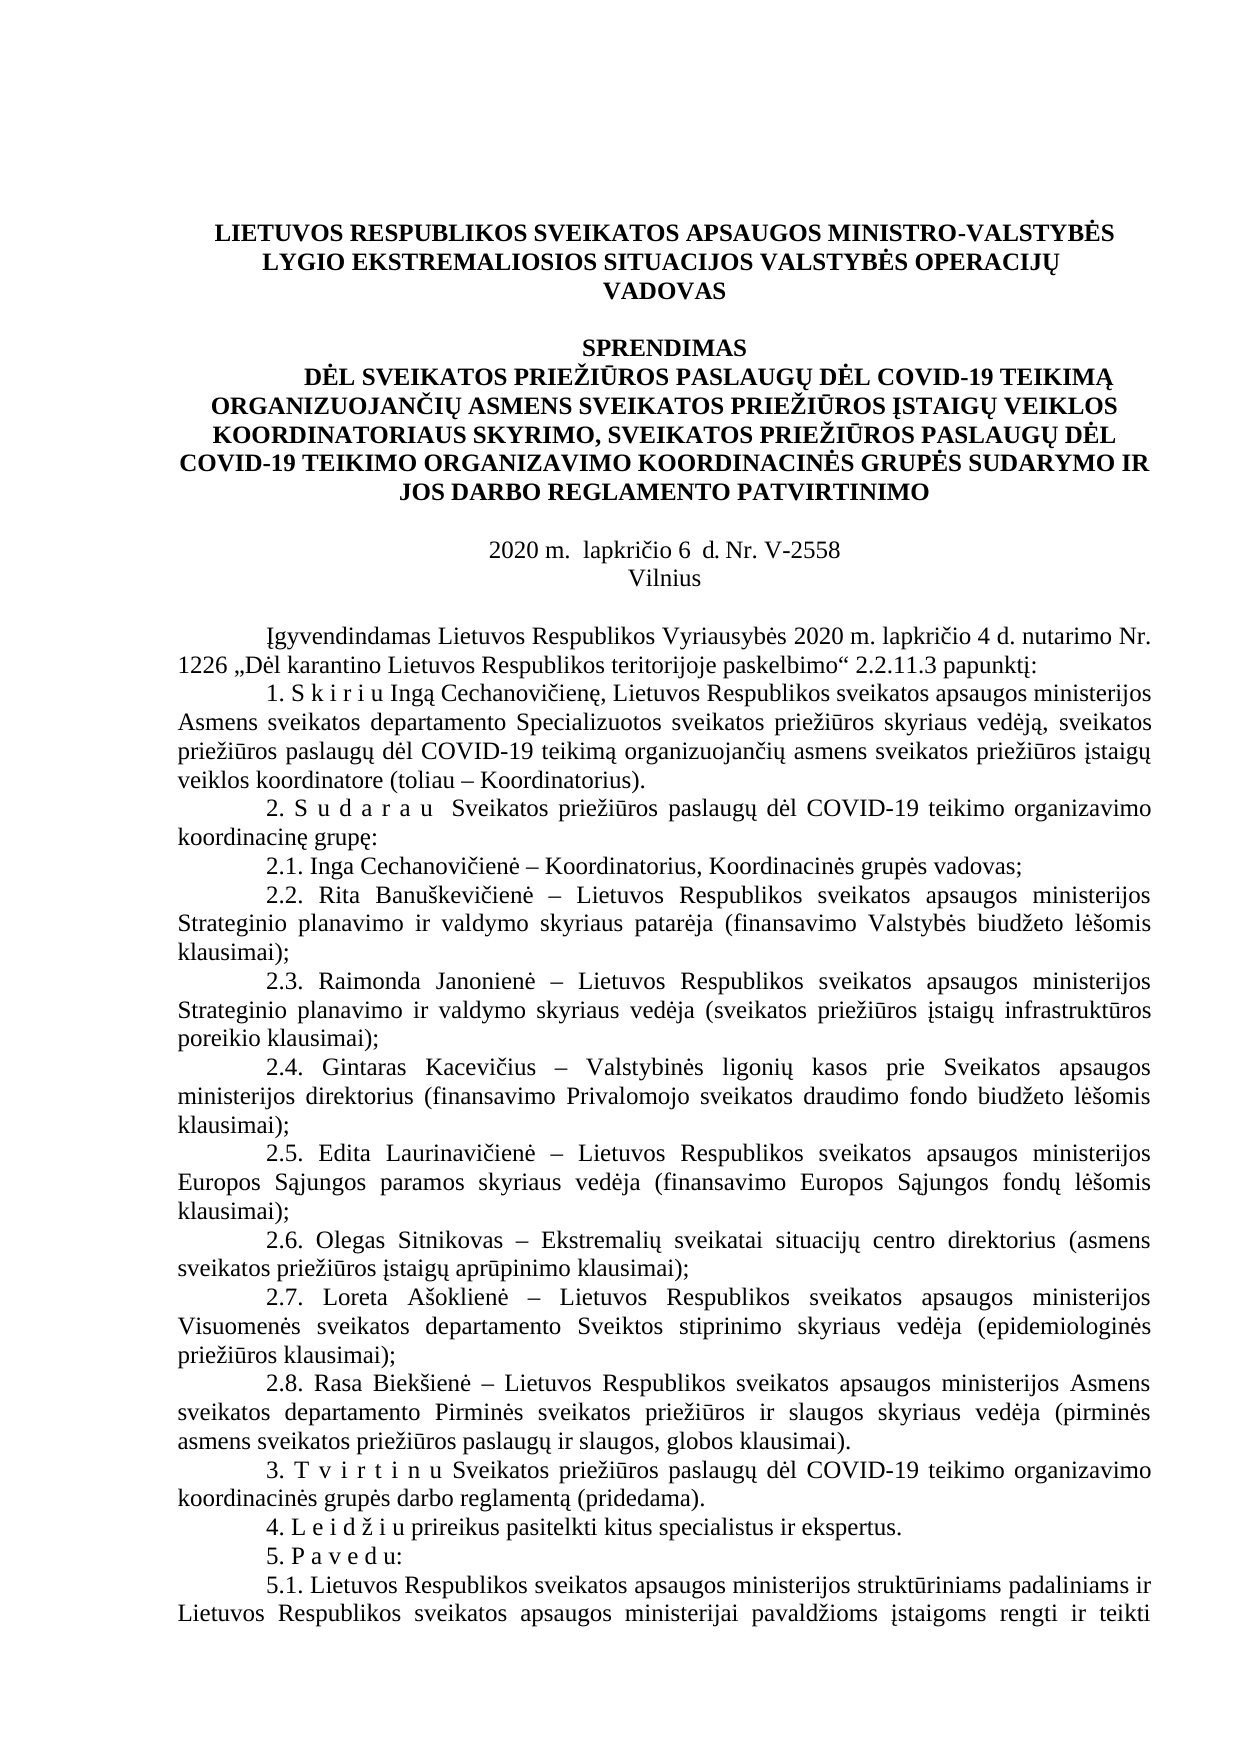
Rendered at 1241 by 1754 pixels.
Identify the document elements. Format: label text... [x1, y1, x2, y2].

text 3. T v i r t i n u Sveikatos priežiūros paslaugų dėl COVID-19 teikimo organizavimo koordinacinės grupės darbo reglamentą (pridedama). [177, 1455, 1152, 1512]
text 2.8. Rasa Biekšienė – Lietuvos Respublikos sveikatos apsaugos ministerijos Asmens sveikatos departamento Pirminės sveikatos priežiūros ir slaugos skyriaus vedėja (pirminės asmens sveikatos priežiūros paslaugų ir slaugos, globos klausimai). [177, 1368, 1152, 1455]
text 2. S u d a r a u Sveikatos priežiūros paslaugų dėl COVID-19 teikimo organizavimo koordinacinę grupę: [177, 793, 1152, 851]
text 2.4. Gintaras Kacevičius – Valstybinės ligonių kasos prie Sveikatos apsaugos ministerijos direktorius (finansavimo Privalomojo sveikatos draudimo fondo biudžeto lėšomis klausimai); [177, 1052, 1152, 1138]
text 5.1. Lietuvos Respublikos sveikatos apsaugos ministerijos struktūriniams padaliniams ir Lietuvos Respublikos sveikatos apsaugos ministerijai pavaldžioms įstaigoms rengti ir teikti [177, 1570, 1152, 1627]
text 2.3. Raimonda Janonienė – Lietuvos Respublikos sveikatos apsaugos ministerijos Strateginio planavimo ir valdymo skyriaus vedėja (sveikatos priežiūros įstaigų infrastruktūros poreikio klausimai); [177, 966, 1152, 1052]
text 2.5. Edita Laurinavičienė – Lietuvos Respublikos sveikatos apsaugos ministerijos Europos Sąjungos paramos skyriaus vedėja (finansavimo Europos Sąjungos fondų lėšomis klausimai); [177, 1138, 1152, 1225]
text DĖL SVEIKATOS PRIEŽIŪROS PASLAUGŲ DĖL COVID-19 TEIKIMĄ ORGANIZUOJANČIŲ ASMENS SVEIKATOS PRIEŽIŪROS ĮSTAIGŲ VEIKLOS KOORDINATORIAUS SKYRIMO, SVEIKATOS PRIEŽIŪROS PASLAUGŲ DĖL COVID-19 TEIKIMO ORGANIZAVIMO KOORDINACINĖS GRUPĖS SUDARYMO IR JOS DARBO REGLAMENTO PATVIRTINIMO [177, 362, 1152, 506]
text SPRENDIMAS [177, 333, 1152, 362]
text Įgyvendindamas Lietuvos Respublikos Vyriausybės 2020 m. lapkričio 4 d. nutarimo Nr. 1226 „Dėl karantino Lietuvos Respublikos teritorijoje paskelbimo“ 2.2.11.3 papunktį: [177, 621, 1152, 678]
text LIETUVOS RESPUBLIKOS SVEIKATOS APSAUGOS MINISTRO-VALSTYBĖS LYGIO EKSTREMALIOSIOS SITUACIJOS VALSTYBĖS OPERACIJŲ [177, 218, 1152, 276]
text 5. P a v e d u: [177, 1541, 1152, 1570]
text 4. L e i d ž i u prireikus pasitelkti kitus specialistus ir ekspertus. [177, 1512, 1152, 1541]
text 2020 m. lapkričio 6 d. Nr. V-2558 [177, 535, 1152, 563]
text 2.7. Loreta Ašoklienė – Lietuvos Respublikos sveikatos apsaugos ministerijos Visuomenės sveikatos departamento Sveiktos stiprinimo skyriaus vedėja (epidemiologinės priežiūros klausimai); [177, 1282, 1152, 1368]
text 2.6. Olegas Sitnikovas – Ekstremalių sveikatai situacijų centro direktorius (asmens sveikatos priežiūros įstaigų aprūpinimo klausimai); [177, 1225, 1152, 1282]
text 2.2. Rita Banuškevičienė – Lietuvos Respublikos sveikatos apsaugos ministerijos Strateginio planavimo ir valdymo skyriaus patarėja (finansavimo Valstybės biudžeto lėšomis klausimai); [177, 880, 1152, 966]
text Vilnius [177, 563, 1152, 592]
text 1. S k i r i u Ingą Cechanovičienę, Lietuvos Respublikos sveikatos apsaugos ministerijos Asmens sveikatos departamento Specializuotos sveikatos priežiūros skyriaus vedėją, sveikatos priežiūros paslaugų dėl COVID-19 teikimą organizuojančių asmens sveikatos priežiūros įstaigų veiklos koordinatore (toliau – Koordinatorius). [177, 678, 1152, 793]
text VADOVAS [177, 276, 1152, 305]
text 2.1. Inga Cechanovičienė – Koordinatorius, Koordinacinės grupės vadovas; [177, 851, 1152, 880]
